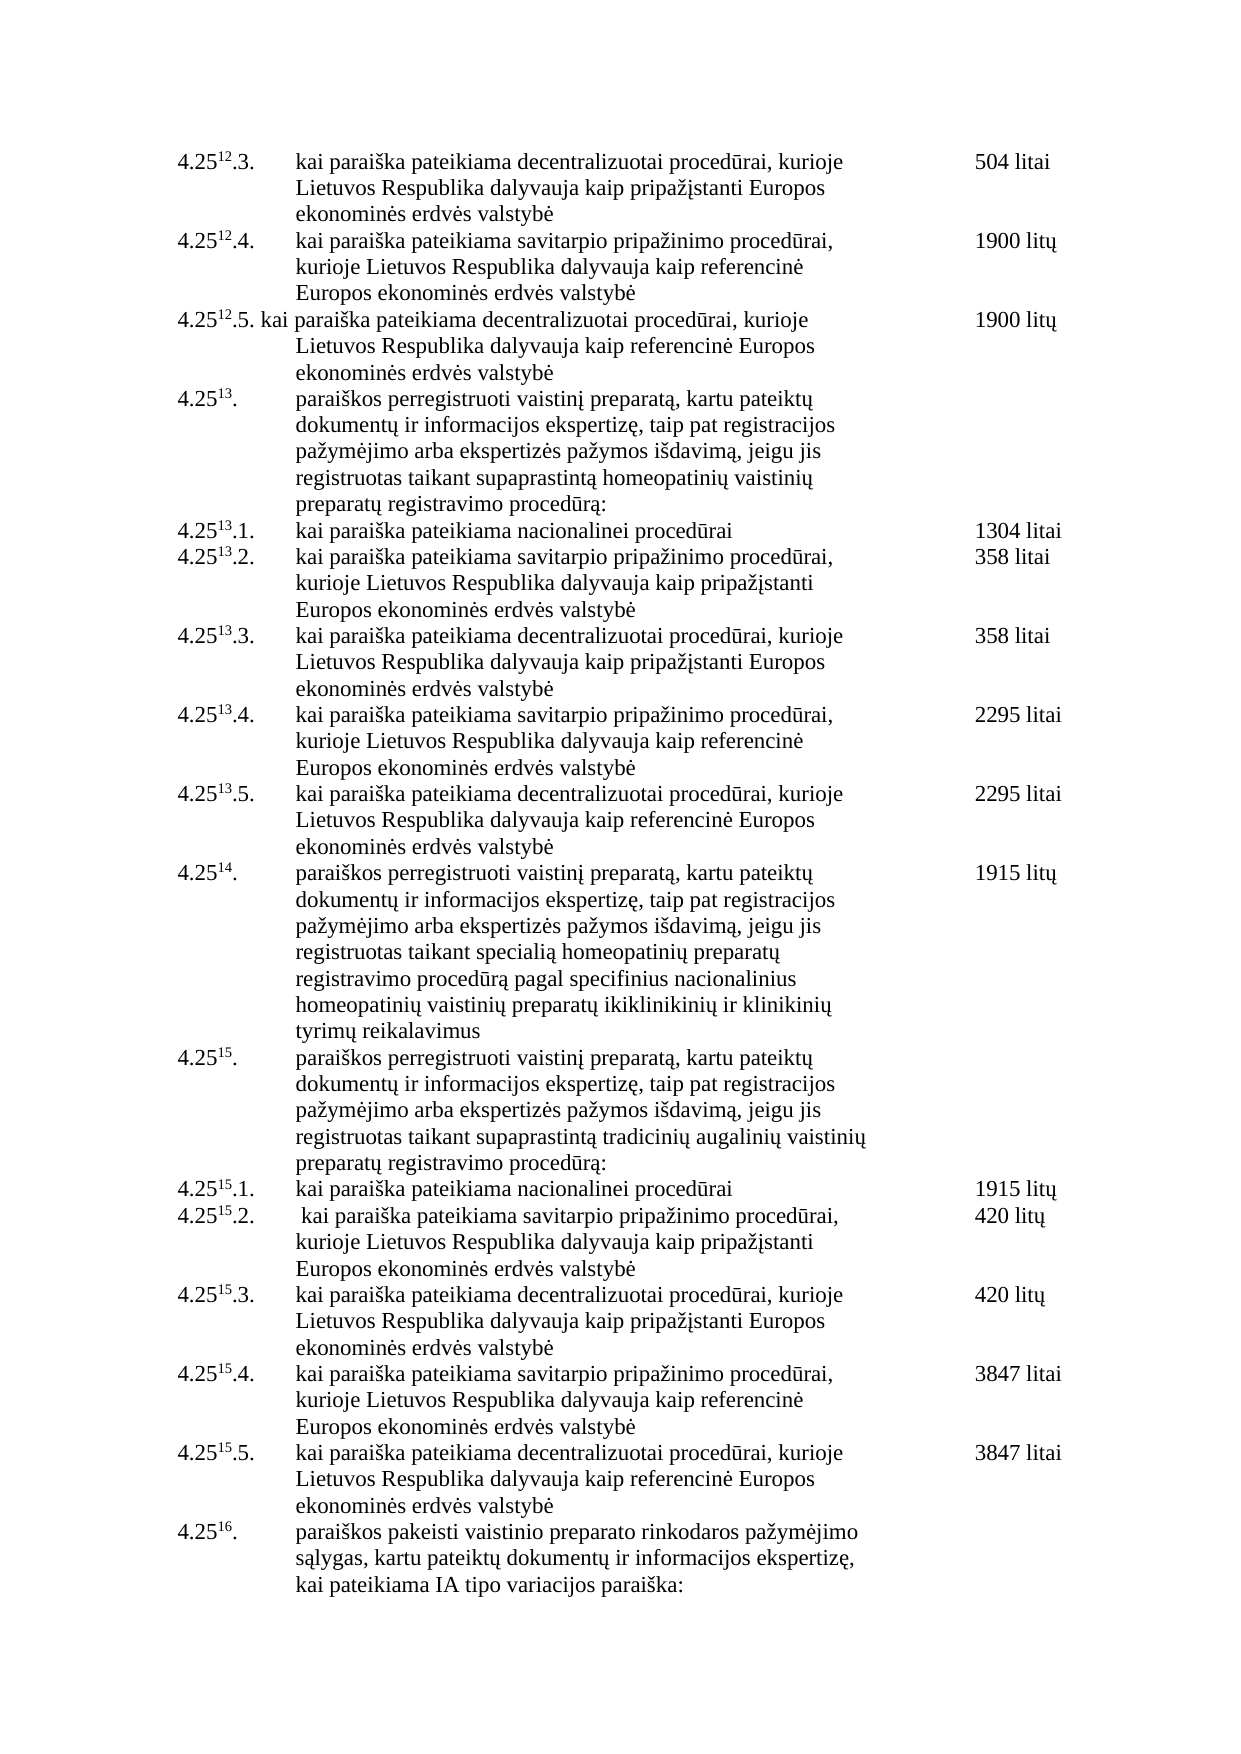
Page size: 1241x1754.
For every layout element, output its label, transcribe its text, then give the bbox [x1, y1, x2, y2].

text 4.2513. paraiškos perregistruoti vaistinį preparatą, kartu pateiktų [177, 385, 1122, 411]
text Lietuvos Respublika dalyvauja kaip pripažįstanti Europos [177, 174, 1122, 200]
text dokumentų ir informacijos ekspertizę, taip pat registracijos [177, 1070, 1122, 1096]
text kai pateikiama IA tipo variacijos paraiška: [177, 1571, 1122, 1597]
text registruotas taikant specialią homeopatinių preparatų [177, 938, 1122, 965]
text registruotas taikant supaprastintą homeopatinių vaistinių [177, 464, 1122, 490]
text preparatų registravimo procedūrą: [177, 1149, 1122, 1176]
text ekonominės erdvės valstybė [177, 1492, 1122, 1518]
text ekonominės erdvės valstybė [177, 675, 1122, 701]
text pažymėjimo arba ekspertizės pažymos išdavimą, jeigu jis [177, 438, 1122, 464]
text kurioje Lietuvos Respublika dalyvauja kaip pripažįstanti [177, 569, 1122, 596]
text ekonominės erdvės valstybė [177, 358, 1122, 385]
text registravimo procedūrą pagal specifinius nacionalinius [177, 965, 1122, 991]
text Lietuvos Respublika dalyvauja kaip referencinė Europos [177, 807, 1122, 833]
text 4.2513.3. kai paraiška pateikiama decentralizuotai procedūrai, kurioje 358 litai [177, 622, 1122, 648]
text 4.2515.1. kai paraiška pateikiama nacionalinei procedūrai 1915 litų [177, 1176, 1122, 1202]
text 4.2512.5. kai paraiška pateikiama decentralizuotai procedūrai, kurioje 1900 litų [177, 306, 1122, 332]
text 4.2515.5. kai paraiška pateikiama decentralizuotai procedūrai, kurioje 3847 litai [177, 1439, 1122, 1465]
text 4.2513.2. kai paraiška pateikiama savitarpio pripažinimo procedūrai, 358 litai [177, 543, 1122, 569]
text dokumentų ir informacijos ekspertizę, taip pat registracijos [177, 886, 1122, 912]
text pažymėjimo arba ekspertizės pažymos išdavimą, jeigu jis [177, 912, 1122, 938]
text 4.2515.2. kai paraiška pateikiama savitarpio pripažinimo procedūrai, 420 litų [177, 1202, 1122, 1228]
text 4.2512.4. kai paraiška pateikiama savitarpio pripažinimo procedūrai, 1900 litų [177, 227, 1122, 253]
text 4.2514. paraiškos perregistruoti vaistinį preparatą, kartu pateiktų 1915 litų [177, 859, 1122, 886]
text pažymėjimo arba ekspertizės pažymos išdavimą, jeigu jis [177, 1096, 1122, 1123]
text homeopatinių vaistinių preparatų ikiklinikinių ir klinikinių [177, 991, 1122, 1017]
text 4.2515.4. kai paraiška pateikiama savitarpio pripažinimo procedūrai, 3847 litai [177, 1360, 1122, 1386]
text Europos ekonominės erdvės valstybė [177, 1413, 1122, 1439]
text Lietuvos Respublika dalyvauja kaip pripažįstanti Europos [177, 1307, 1122, 1334]
text Europos ekonominės erdvės valstybė [177, 596, 1122, 622]
text kurioje Lietuvos Respublika dalyvauja kaip referencinė [177, 727, 1122, 754]
text 4.2512.3. kai paraiška pateikiama decentralizuotai procedūrai, kurioje 504 litai [177, 148, 1122, 174]
text 4.2515.3. kai paraiška pateikiama decentralizuotai procedūrai, kurioje 420 litų [177, 1281, 1122, 1307]
text ekonominės erdvės valstybė [177, 1334, 1122, 1360]
text 4.2515. paraiškos perregistruoti vaistinį preparatą, kartu pateiktų [177, 1044, 1122, 1070]
text 4.2513.1. kai paraiška pateikiama nacionalinei procedūrai 1304 litai [177, 517, 1122, 543]
text kurioje Lietuvos Respublika dalyvauja kaip referencinė [177, 1386, 1122, 1413]
text sąlygas, kartu pateiktų dokumentų ir informacijos ekspertizę, [177, 1544, 1122, 1571]
text kurioje Lietuvos Respublika dalyvauja kaip pripažįstanti [177, 1228, 1122, 1254]
text Lietuvos Respublika dalyvauja kaip referencinė Europos [177, 332, 1122, 358]
text 4.2516. paraiškos pakeisti vaistinio preparato rinkodaros pažymėjimo [177, 1518, 1122, 1544]
text 4.2513.5. kai paraiška pateikiama decentralizuotai procedūrai, kurioje 2295 litai [177, 780, 1122, 807]
text preparatų registravimo procedūrą: [177, 490, 1122, 517]
text tyrimų reikalavimus [177, 1017, 1122, 1044]
text 4.2513.4. kai paraiška pateikiama savitarpio pripažinimo procedūrai, 2295 litai [177, 701, 1122, 727]
text ekonominės erdvės valstybė [177, 200, 1122, 227]
text Lietuvos Respublika dalyvauja kaip pripažįstanti Europos [177, 648, 1122, 675]
text ekonominės erdvės valstybė [177, 833, 1122, 859]
text Europos ekonominės erdvės valstybė [177, 1254, 1122, 1281]
text kurioje Lietuvos Respublika dalyvauja kaip referencinė [177, 253, 1122, 279]
text Europos ekonominės erdvės valstybė [177, 279, 1122, 306]
text registruotas taikant supaprastintą tradicinių augalinių vaistinių [177, 1123, 1122, 1149]
text Lietuvos Respublika dalyvauja kaip referencinė Europos [177, 1465, 1122, 1492]
text Europos ekonominės erdvės valstybė [177, 754, 1122, 780]
text dokumentų ir informacijos ekspertizę, taip pat registracijos [177, 411, 1122, 438]
